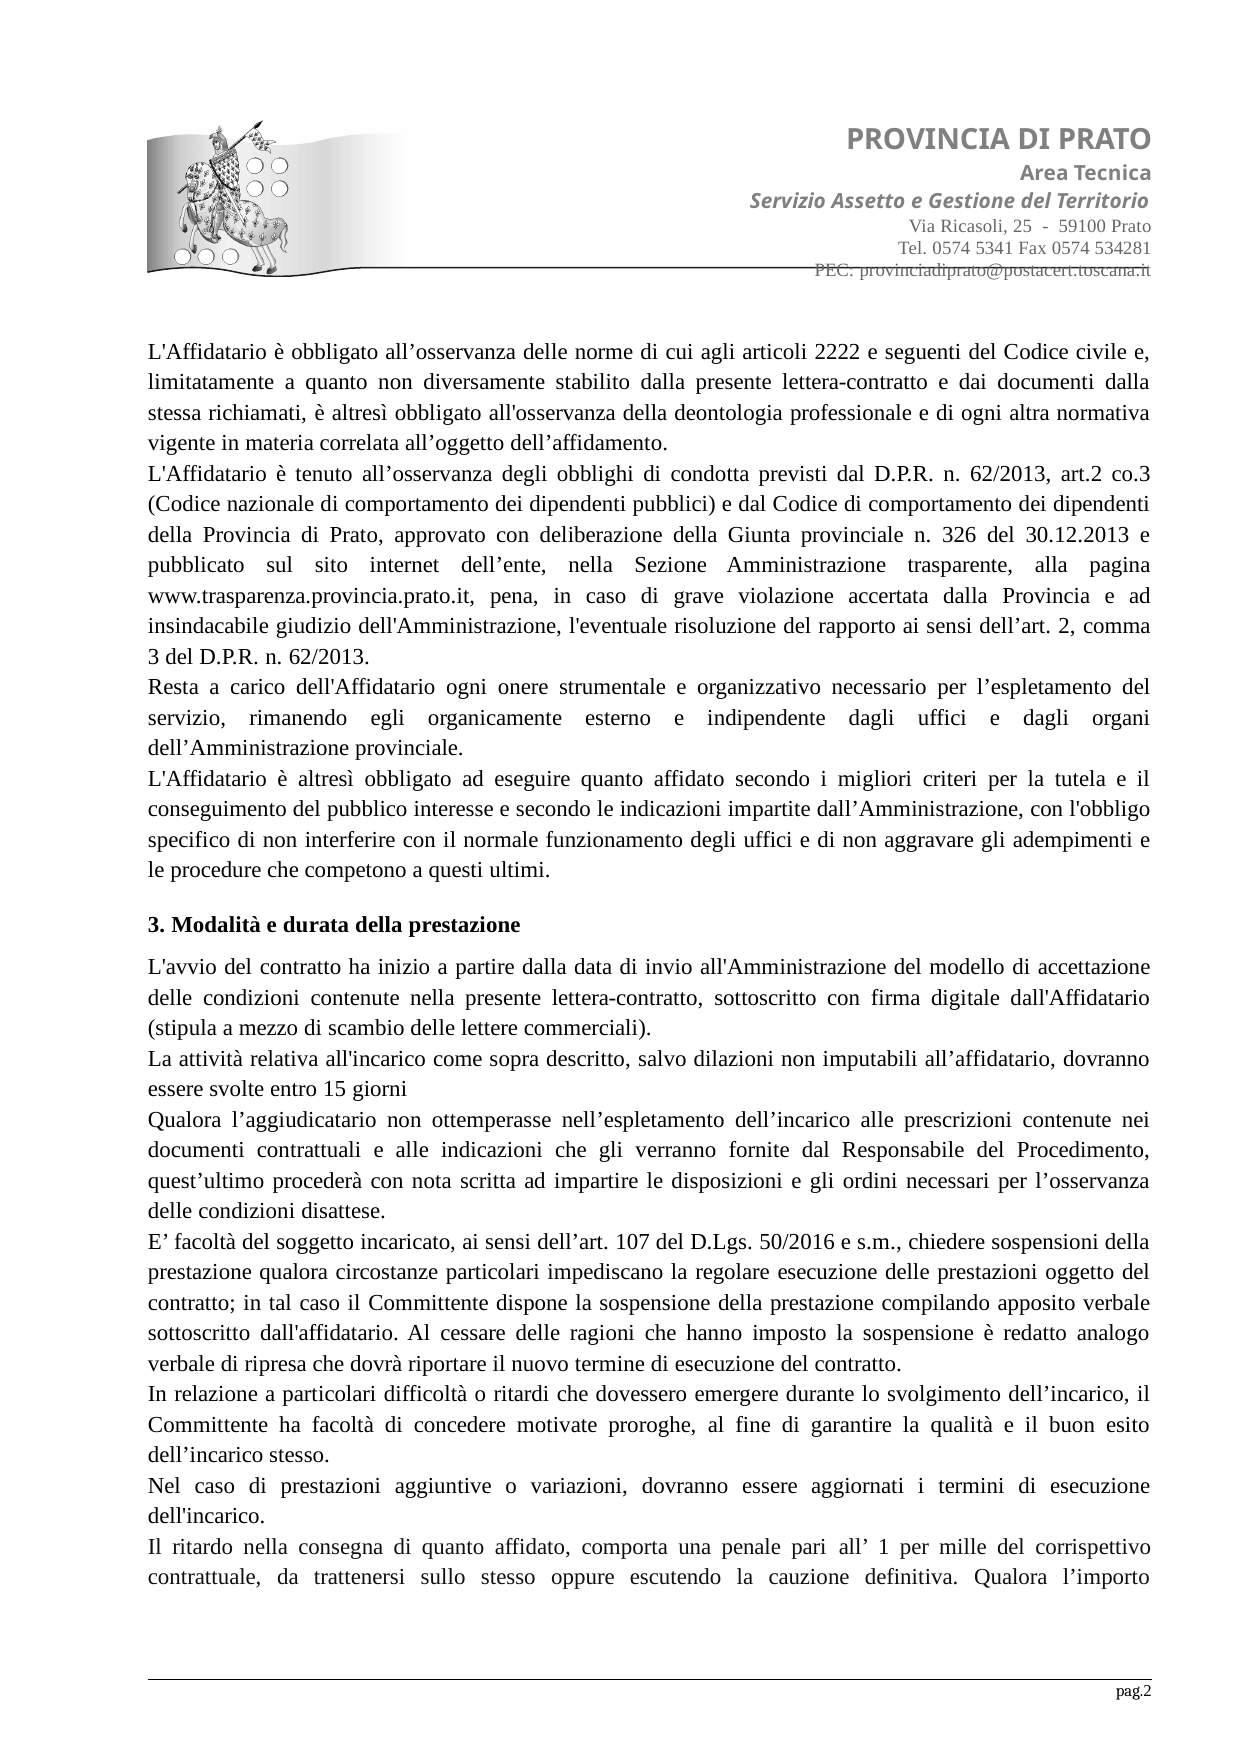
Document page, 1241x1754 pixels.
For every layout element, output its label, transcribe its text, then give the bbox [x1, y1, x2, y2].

text Nel caso di prestazioni aggiuntive o variazioni, dovranno essere aggiornati i termini di esecuzione dell'incarico. [148, 1472, 1152, 1529]
text 3. Modalità e durata della prestazione [148, 911, 1152, 937]
text Qualora l’aggiudicatario non ottemperasse nell’espletamento dell’incarico alle prescrizioni contenute nei documenti contrattuali e alle indicazioni che gli verranno fornite dal Responsabile del Procedimento, quest’ultimo procederà con nota scritta ad impartire le disposizioni e gli ordini necessari per l’osservanza delle condizioni disattese. [148, 1105, 1152, 1223]
text E’ facoltà del soggetto incaricato, ai sensi dell’art. 107 del D.Lgs. 50/2016 e s.m., chiedere sospensioni della prestazione qualora circostanze particolari impediscano la regolare esecuzione delle prestazioni oggetto del contratto; in tal caso il Committente dispone la sospensione della prestazione compilando apposito verbale sottoscritto dall'affidatario. Al cessare delle ragioni che hanno imposto la sospensione è redatto analogo verbale di ripresa che dovrà riportare il nuovo termine di esecuzione del contratto. [148, 1227, 1152, 1376]
text Resta a carico dell'Affidatario ogni onere strumentale e organizzativo necessario per l’espletamento del servizio, rimanendo egli organicamente esterno e indipendente dagli uffici e dagli organi dell’Amministrazione provinciale. [148, 673, 1152, 761]
text L'avvio del contratto ha inizio a partire dalla data di invio all'Amministrazione del modello di accettazione delle condizioni contenute nella presente lettera-contratto, sottoscritto con firma digitale dall'Affidatario (stipula a mezzo di scambio delle lettere commerciali). [148, 953, 1152, 1040]
text L'Affidatario è altresì obbligato ad eseguire quanto affidato secondo i migliori criteri per la tutela e il conseguimento del pubblico interesse e secondo le indicazioni impartite dall’Amministrazione, con l'obbligo specifico di non interferire con il normale funzionamento degli uffici e di non aggravare gli adempimenti e le procedure che competono a questi ultimi. [148, 765, 1152, 883]
text L'Affidatario è tenuto all’osservanza degli obblighi di condotta previsti dal D.P.R. n. 62/2013, art.2 co.3 (Codice nazionale di comportamento dei dipendenti pubblici) e dal Codice di comportamento dei dipendenti della Provincia di Prato, approvato con deliberazione della Giunta provinciale n. 326 del 30.12.2013 e pubblicato sul sito internet dell’ente, nella Sezione Amministrazione trasparente, alla pagina www.trasparenza.provincia.prato.it, pena, in caso di grave violazione accertata dalla Provincia e ad insindacabile giudizio dell'Amministrazione, l'eventuale risoluzione del rapporto ai sensi dell’art. 2, comma 3 del D.P.R. n. 62/2013. [148, 459, 1152, 669]
text L'Affidatario è obbligato all’osservanza delle norme di cui agli articoli 2222 e seguenti del Codice civile e, limitatamente a quanto non diversamente stabilito dalla presente lettera-contratto e dai documenti dalla stessa richiamati, è altresì obbligato all'osservanza della deontologia professionale e di ogni altra normativa vigente in materia correlata all’oggetto dell’affidamento. [148, 337, 1152, 456]
text In relazione a particolari difficoltà o ritardi che dovessero emergere durante lo svolgimento dell’incarico, il Committente ha facoltà di concedere motivate proroghe, al fine di garantire la qualità e il buon esito dell’incarico stesso. [148, 1380, 1152, 1468]
text La attività relativa all'incarico come sopra descritto, salvo dilazioni non imputabili all’affidatario, dovranno essere svolte entro 15 giorni [148, 1044, 1152, 1101]
text Il ritardo nella consegna di quanto affidato, comporta una penale pari all’ 1 per mille del corrispettivo contrattuale, da trattenersi sullo stesso oppure escutendo la cauzione definitiva. Qualora l’importo [148, 1533, 1152, 1590]
